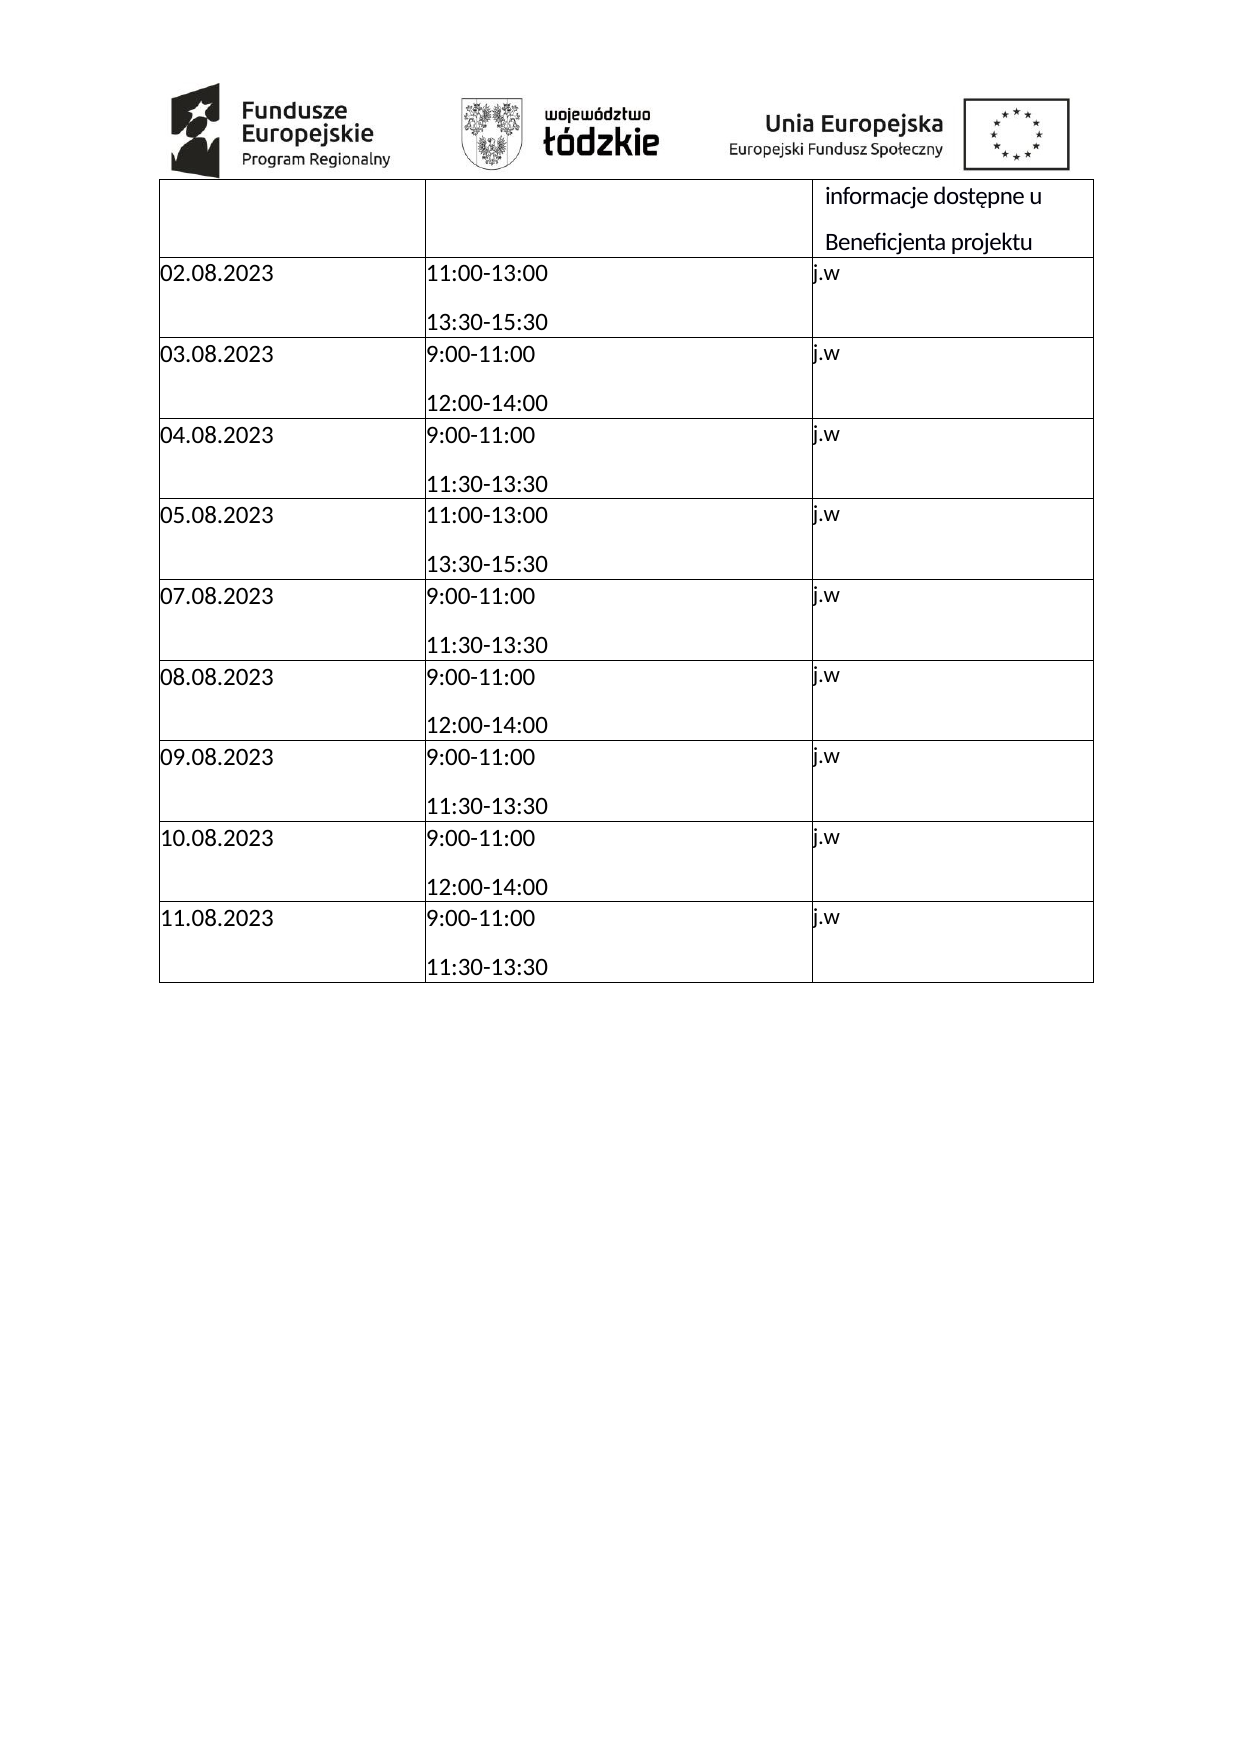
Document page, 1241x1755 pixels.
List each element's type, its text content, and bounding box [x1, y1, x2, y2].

table_cell 09.08.2023 [160, 741, 425, 821]
table_cell 10.08.2023 [160, 822, 425, 901]
table_cell j.w [813, 580, 1093, 659]
table_cell 02.08.2023 [160, 258, 425, 337]
table_cell j.w [813, 258, 1093, 337]
table_cell 11:00-13:00 13:30-15:30 [426, 499, 812, 579]
table_cell 07.08.2023 [160, 580, 425, 659]
table_cell 9:00-11:00 11:30-13:30 [426, 902, 812, 982]
table_cell 9:00-11:00 12:00-14:00 [426, 338, 812, 418]
table_cell j.w [813, 902, 1093, 982]
table_cell j.w [813, 499, 1093, 579]
table_cell [426, 180, 812, 257]
table_cell j.w [813, 661, 1093, 740]
table_cell informacje dostępne u Beneficjenta projektu [813, 180, 1093, 257]
table_cell 11.08.2023 [160, 902, 425, 982]
table_cell j.w [813, 741, 1093, 821]
table_cell [160, 180, 425, 257]
table_cell 03.08.2023 [160, 338, 425, 418]
table_cell 9:00-11:00 12:00-14:00 [426, 822, 812, 901]
table_cell j.w [813, 822, 1093, 901]
table_cell 9:00-11:00 11:30-13:30 [426, 741, 812, 821]
table_cell 08.08.2023 [160, 661, 425, 740]
table_cell j.w [813, 338, 1093, 418]
table_cell 11:00-13:00 13:30-15:30 [426, 258, 812, 337]
picture [165, 82, 1073, 179]
table_cell 9:00-11:00 12:00-14:00 [426, 661, 812, 740]
table_cell 04.08.2023 [160, 419, 425, 498]
table_cell 9:00-11:00 11:30-13:30 [426, 419, 812, 498]
table_cell 05.08.2023 [160, 499, 425, 579]
table_cell 9:00-11:00 11:30-13:30 [426, 580, 812, 659]
table_cell j.w [813, 419, 1093, 498]
